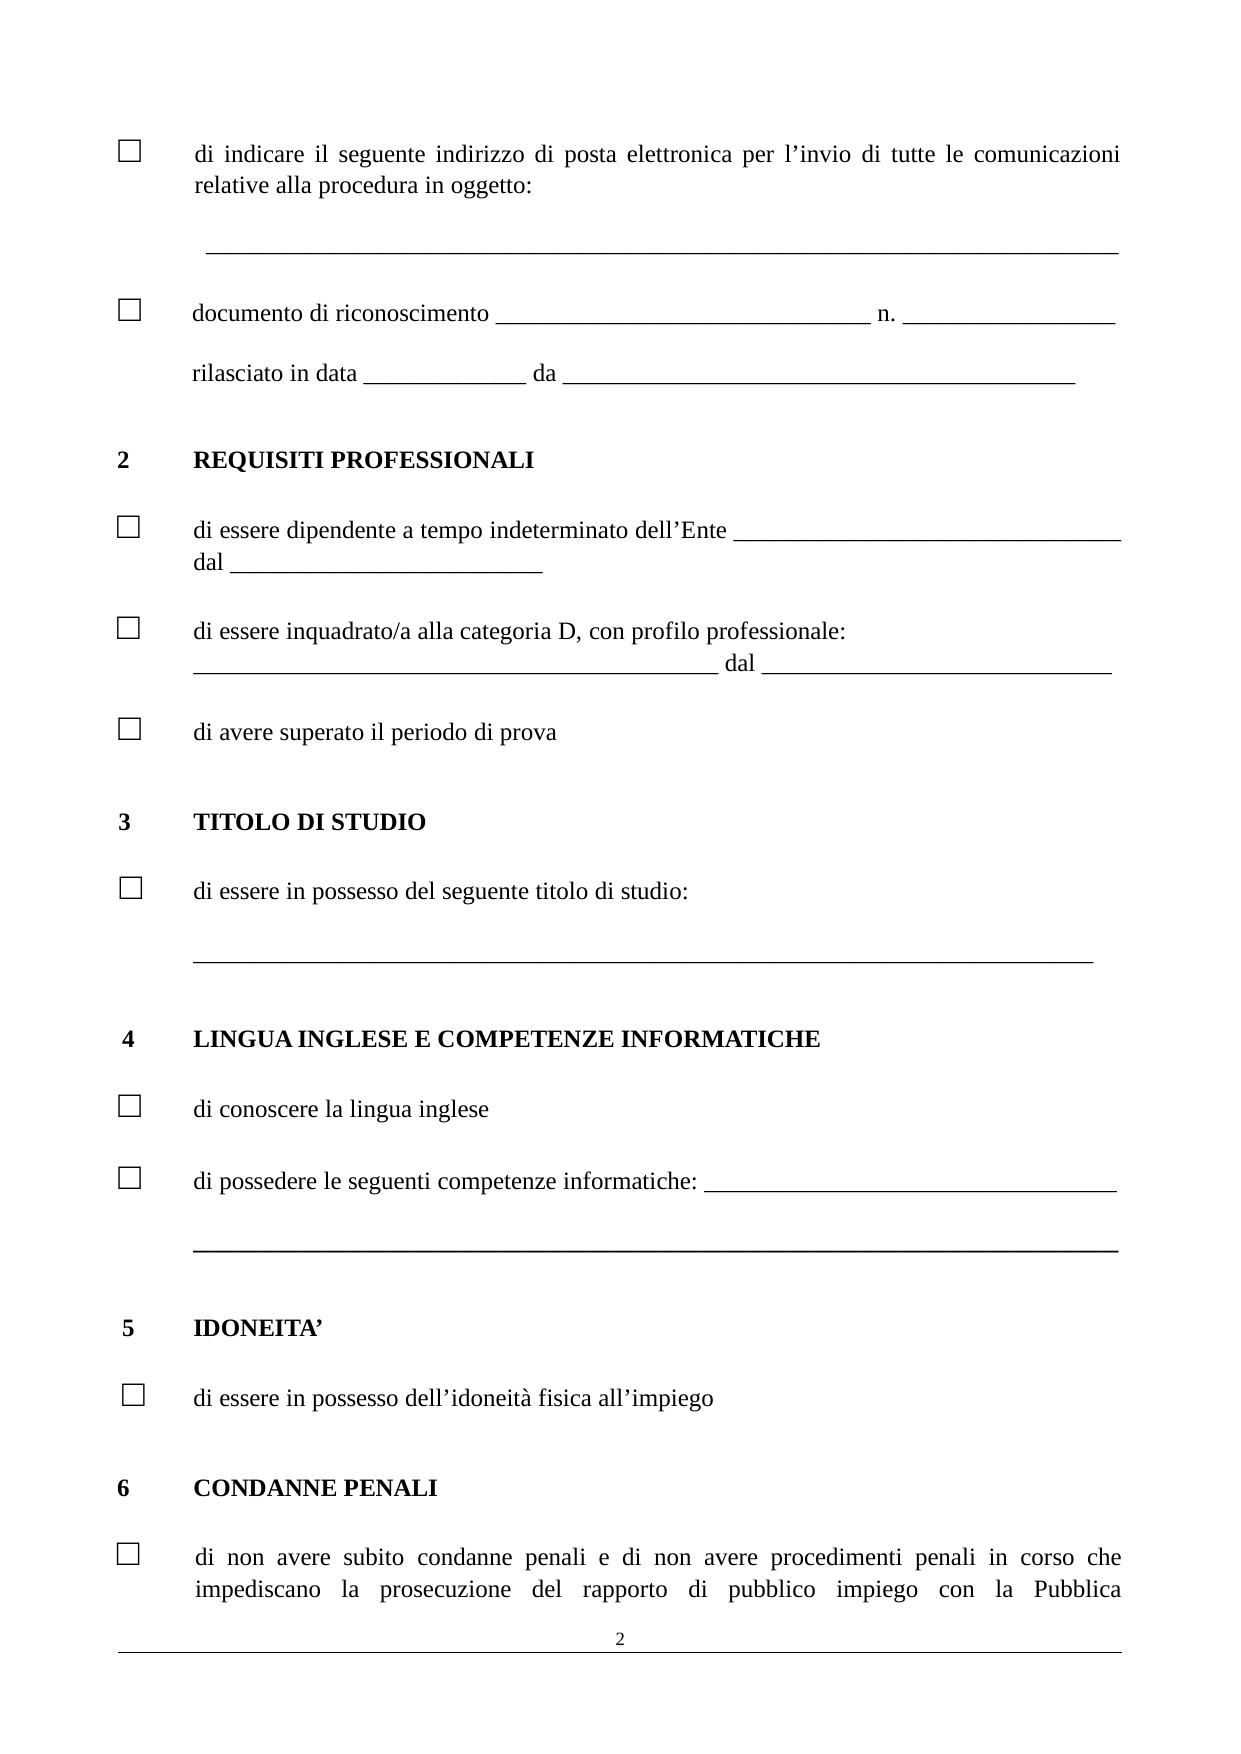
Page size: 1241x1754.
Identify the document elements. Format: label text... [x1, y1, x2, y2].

text □ di non avere subito condanne penali e di non avere procedimenti penali in corso che impediscano la prosecuzione del rapporto di pubblico impiego con la Pubblica [117, 1531, 1122, 1602]
text □ documento di riconoscimento ______________________________ n. _________________ [118, 286, 1122, 329]
text □ di avere superato il periodo di prova [118, 706, 1122, 748]
text 5 IDONEITA’ [122, 1313, 1122, 1342]
text □ di conoscere la lingua inglese [118, 1082, 1122, 1125]
text ________________________________________________________________________ [119, 937, 1122, 966]
text rilasciato in data _____________ da _________________________________________ [118, 358, 1122, 387]
text □ di indicare il seguente indirizzo di posta elettronica per l’invio di tutte le comunicazioni relative alla procedura in oggetto: [118, 127, 1122, 199]
text __________________________________________________________________________ [162, 1226, 1122, 1255]
text __________________________________________ dal ____________________________ [117, 647, 1122, 677]
text 2 REQUISITI PROFESSIONALI [117, 445, 1122, 474]
text 3 TITOLO DI STUDIO [118, 807, 1122, 836]
text □ di essere in possesso del seguente titolo di studio: [119, 865, 1122, 908]
text □ di possedere le seguenti competenze informatiche: _________________________________ [118, 1154, 1122, 1197]
text □ di essere dipendente a tempo indeterminato dell’Ente _______________________________ dal _________________________ [117, 503, 1122, 576]
text □ di essere in possesso dell’idoneità fisica all’impiego [122, 1371, 1122, 1414]
text _________________________________________________________________________ [122, 228, 1122, 257]
text □ di essere inquadrato/a alla categoria D, con profilo professionale: [117, 604, 1122, 647]
text 6 CONDANNE PENALI [117, 1472, 1122, 1501]
text 4 LINGUA INGLESE E COMPETENZE INFORMATICHE [122, 1024, 1122, 1053]
